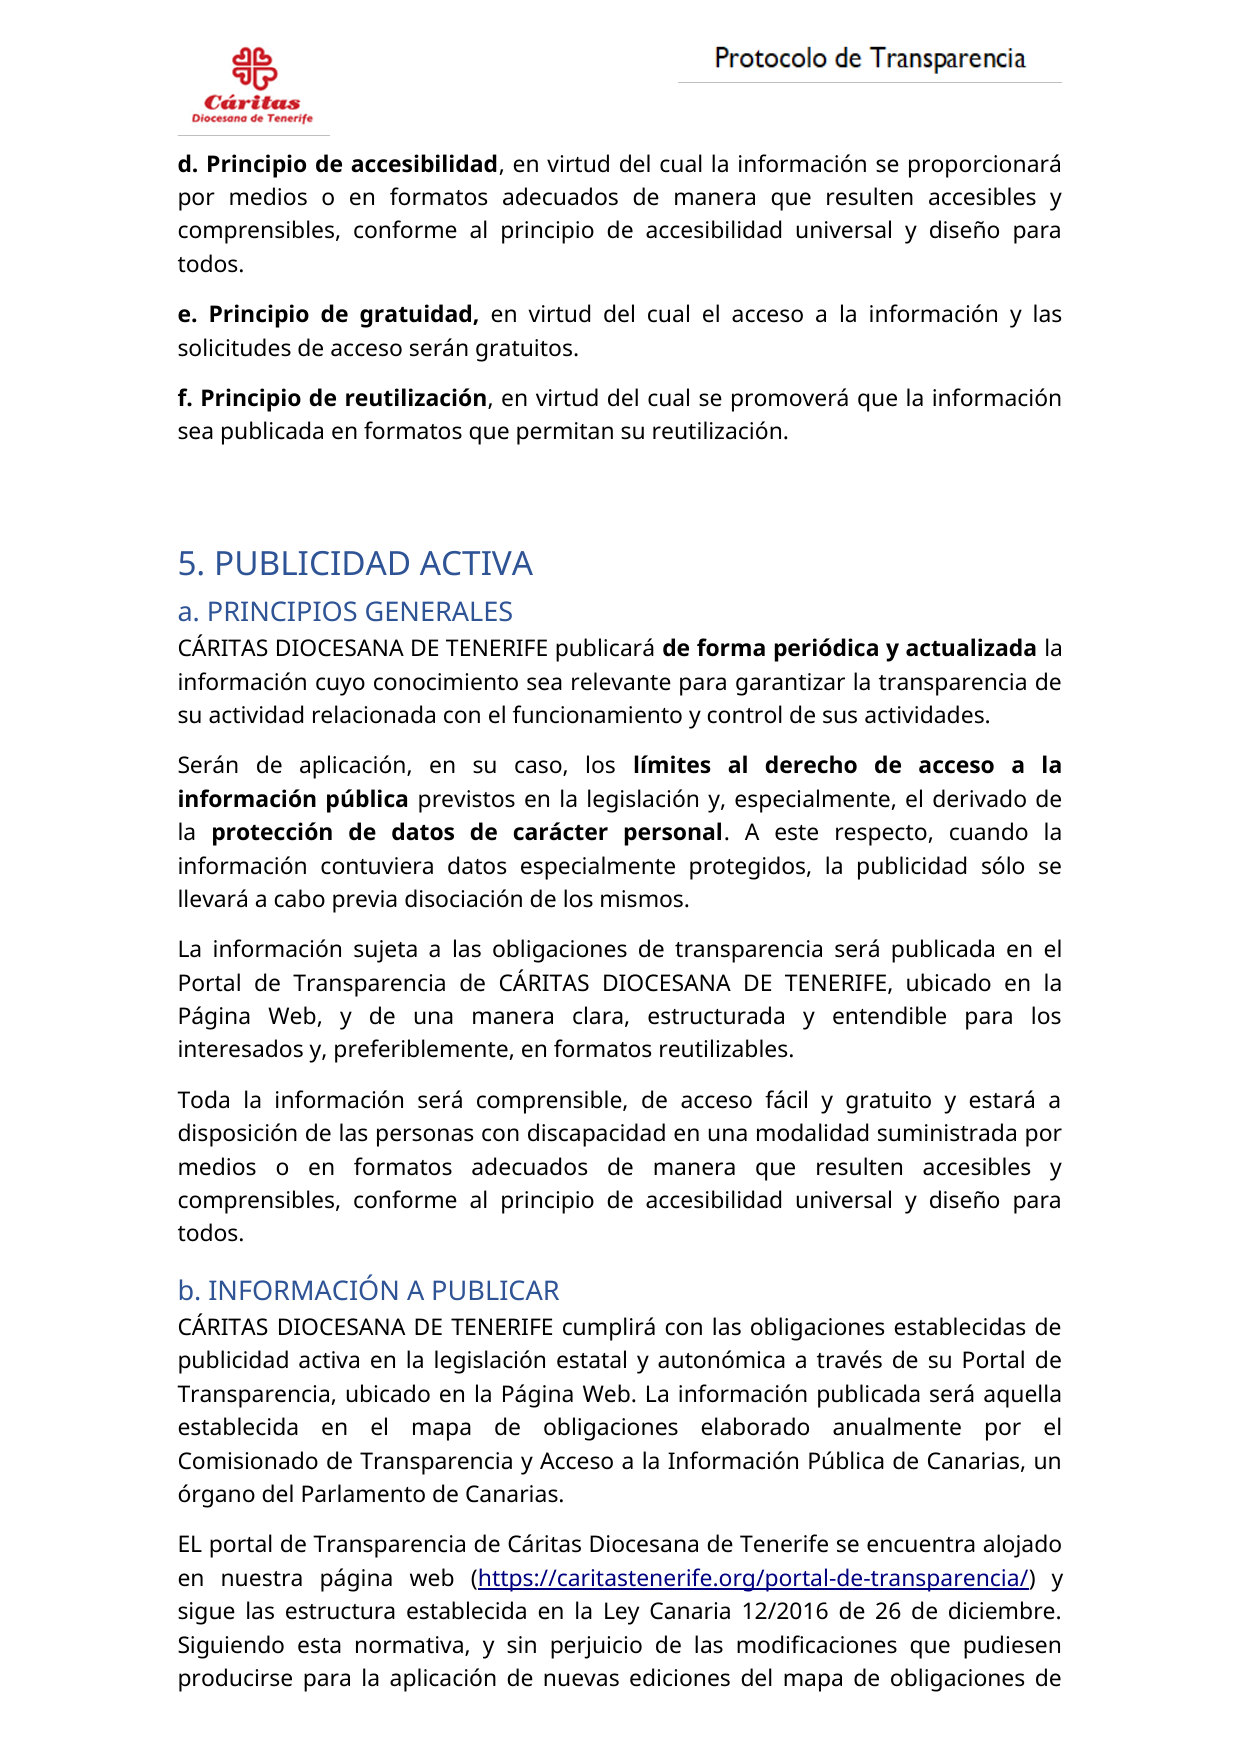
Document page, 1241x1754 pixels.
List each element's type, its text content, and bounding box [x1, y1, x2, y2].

text Serán de aplicación, en su caso, los límites al derecho de acceso a la información pública previstos en la legislación y, especialmente, el derivado de la protección de datos de carácter personal. A este respecto, cuando la información contuviera datos especialmente protegidos, la publicidad sólo se llevará a cabo previa disociación de los mismos. [177, 749, 1063, 914]
text CÁRITAS DIOCESANA DE TENERIFE cumplirá con las obligaciones establecidas de publicidad activa en la legislación estatal y autonómica a través de su Portal de Transparencia, ubicado en la Página Web. La información publicada será aquella establecida en el mapa de obligaciones elaborado anualmente por el Comisionado de Transparencia y Acceso a la Información Pública de Canarias, un órgano del Parlamento de Canarias. [177, 1311, 1063, 1509]
text f. Principio de reutilización, en virtud del cual se promoverá que la información sea publicada en formatos que permitan su reutilización. [177, 382, 1063, 446]
text CÁRITAS DIOCESANA DE TENERIFE publicará de forma periódica y actualizada la información cuyo conocimiento sea relevante para garantizar la transparencia de su actividad relacionada con el funcionamiento y control de sus actividades. [177, 632, 1063, 730]
text d. Principio de accesibilidad, en virtud del cual la información se proporcionará por medios o en formatos adecuados de manera que resulten accesibles y comprensibles, conforme al principio de accesibilidad universal y diseño para todos. [177, 148, 1063, 279]
text La información sujeta a las obligaciones de transparencia será publicada en el Portal de Transparencia de CÁRITAS DIOCESANA DE TENERIFE, ubicado en la Página Web, y de una manera clara, estructurada y entendible para los interesados y, preferiblemente, en formatos reutilizables. [177, 933, 1063, 1065]
text Toda la información será comprensible, de acceso fácil y gratuito y estará a disposición de las personas con discapacidad en una modalidad suministrada por medios o en formatos adecuados de manera que resulten accesibles y comprensibles, conforme al principio de accesibilidad universal y diseño para todos. [177, 1083, 1063, 1248]
text e. Principio de gratuidad, en virtud del cual el acceso a la información y las solicitudes de acceso serán gratuitos. [177, 298, 1063, 363]
subtitle 5. PUBLICIDAD ACTIVA [177, 540, 1063, 586]
subtitle b. INFORMACIÓN A PUBLICAR [177, 1272, 1063, 1308]
text EL portal de Transparencia de Cáritas Diocesana de Tenerife se encuentra alojado en nuestra página web (https://caritastenerife.org/portal-de-transparencia/) y sigue las estructura establecida en la Ley Canaria 12/2016 de 26 de diciembre. Siguiendo esta normativa, y sin perjuicio de las modificaciones que pudiesen producirse para la aplicación de nuevas ediciones del mapa de obligaciones de [177, 1528, 1063, 1693]
subtitle a. PRINCIPIOS GENERALES [177, 593, 1063, 630]
